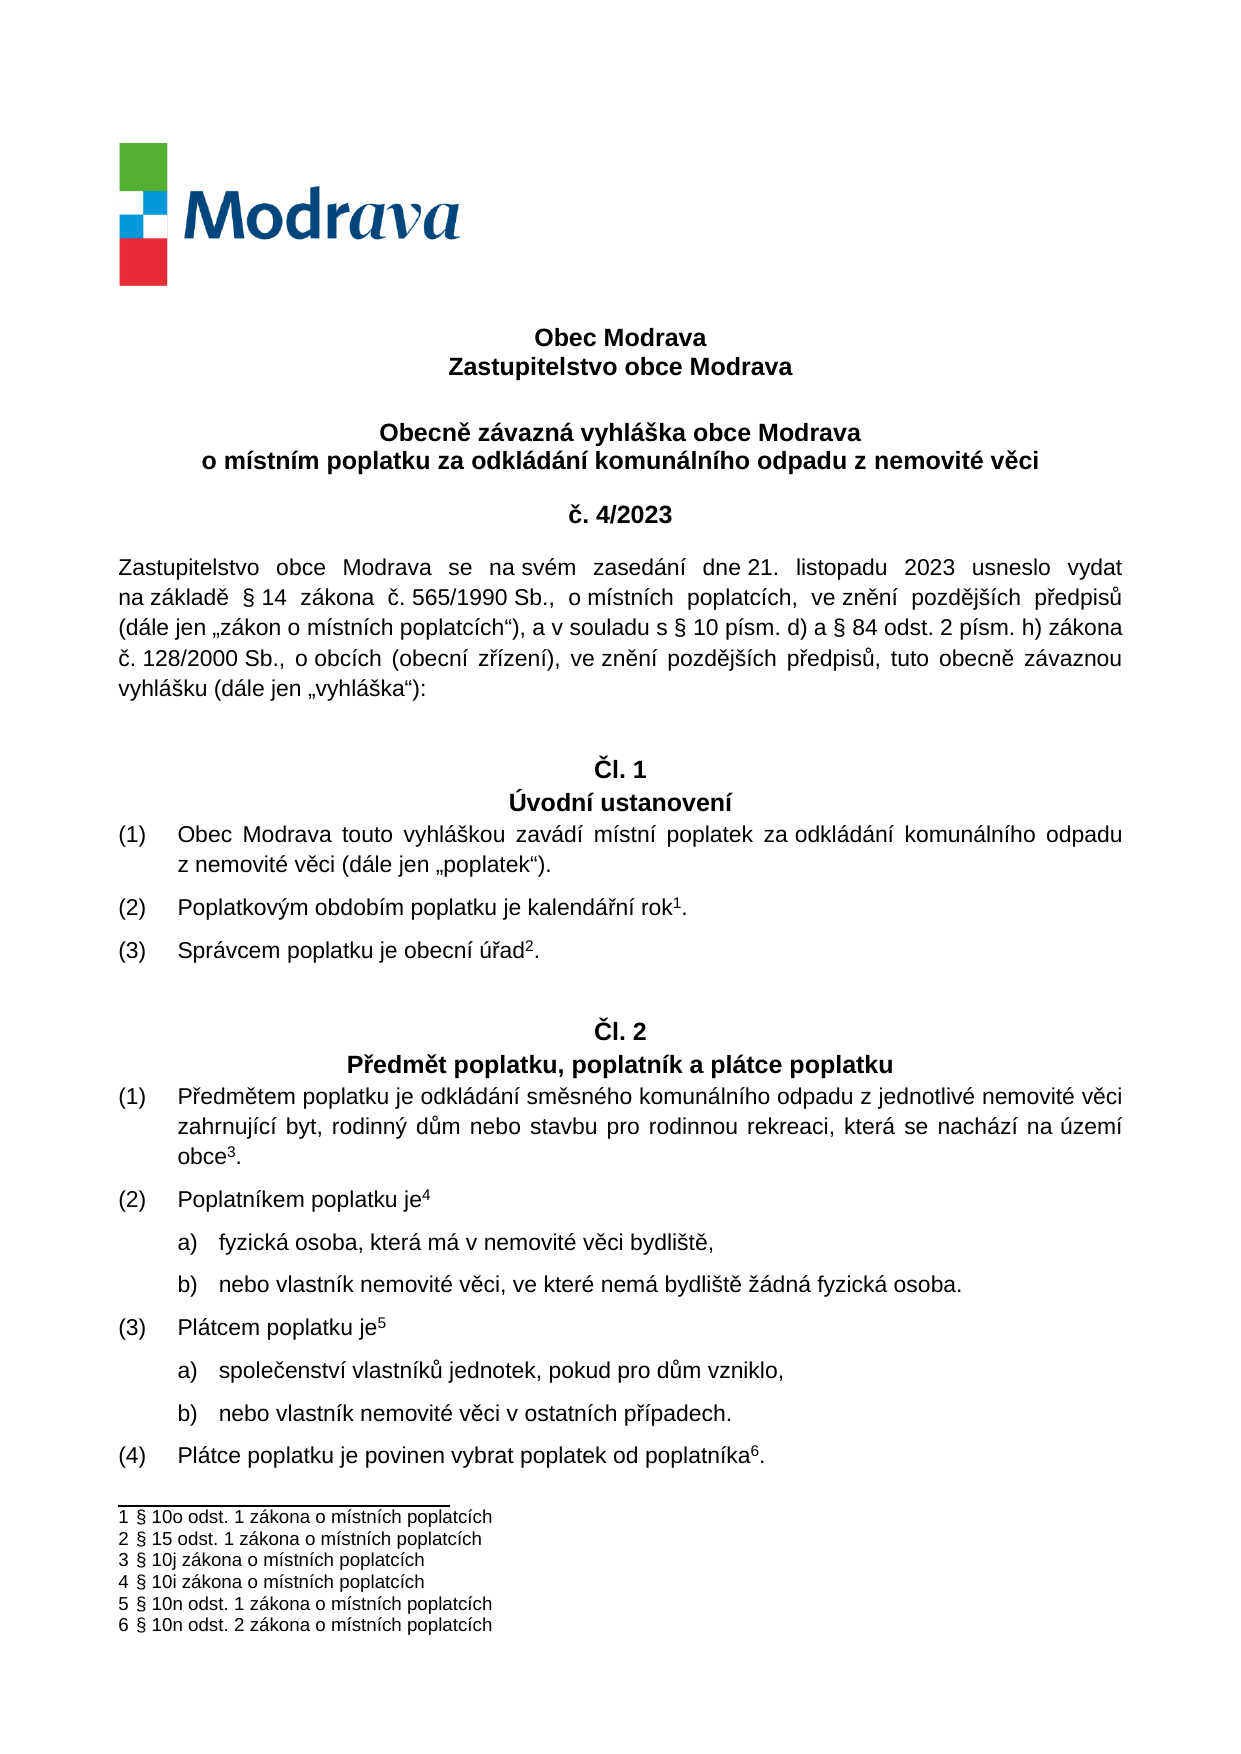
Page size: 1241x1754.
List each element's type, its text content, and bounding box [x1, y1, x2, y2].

list Plátcem poplatku je [118, 1314, 1122, 1341]
list Správcem poplatku je obecní úřad. [118, 937, 1122, 963]
list § 10n odst. 1 zákona o místních poplatcích [118, 1592, 1122, 1614]
list § 10j zákona o místních poplatcích [118, 1549, 1122, 1571]
subtitle Čl. 2 Předmět poplatku, poplatník a plátce poplatku [118, 1017, 1122, 1079]
list § 10i zákona o místních poplatcích [118, 1571, 1122, 1592]
text č. 4/2023 [118, 500, 1122, 529]
list Obec Modrava touto vyhláškou zavádí místní poplatek za odkládání komunálního odpadu z nemovité věci (dále jen „poplatek“). [118, 821, 1122, 878]
list § 15 odst. 1 zákona o místních poplatcích [118, 1528, 1122, 1549]
text Zastupitelstvo obce Modrava se na svém zasedání dne 21. listopadu 2023 usneslo vydat na základě § 14 zákona č. 565/1990 Sb., o místních poplatcích, ve znění pozdějších předpisů (dále jen „zákon o místních poplatcích“), a v souladu s § 10 písm. d) a § 84 odst. 2 písm. h) zákona č. 128/2000 Sb., o obcích (obecní zřízení), ve znění pozdějších předpisů, tuto obecně závaznou vyhlášku (dále jen „vyhláška“): [118, 554, 1122, 701]
list Předmětem poplatku je odkládání směsného komunálního odpadu z jednotlivé nemovité věci zahrnující byt, rodinný dům nebo stavbu pro rodinnou rekreaci, která se nachází na území obce. [118, 1083, 1122, 1170]
list Poplatkovým obdobím poplatku je kalendářní rok. [118, 894, 1122, 920]
subtitle Čl. 1 Úvodní ustanovení [118, 755, 1122, 817]
list § 10n odst. 2 zákona o místních poplatcích [118, 1614, 1122, 1635]
list fyzická osoba, která má v nemovité věci bydliště, [177, 1229, 1122, 1255]
list společenství vlastníků jednotek, pokud pro dům vzniklo, [177, 1357, 1122, 1383]
list Plátce poplatku je povinen vybrat poplatek od poplatníka. [118, 1442, 1122, 1469]
subtitle Obecně závazná vyhláška obce Modrava o místním poplatku za odkládání komunálního odpadu z nemovité věci [118, 418, 1122, 475]
list nebo vlastník nemovité věci v ostatních případech. [177, 1399, 1122, 1426]
list Poplatníkem poplatku je [118, 1186, 1122, 1212]
text Obec Modrava Zastupitelstvo obce Modrava [118, 323, 1122, 380]
list nebo vlastník nemovité věci, ve které nemá bydliště žádná fyzická osoba. [177, 1271, 1122, 1298]
list § 10o odst. 1 zákona o místních poplatcích [118, 1506, 1122, 1528]
